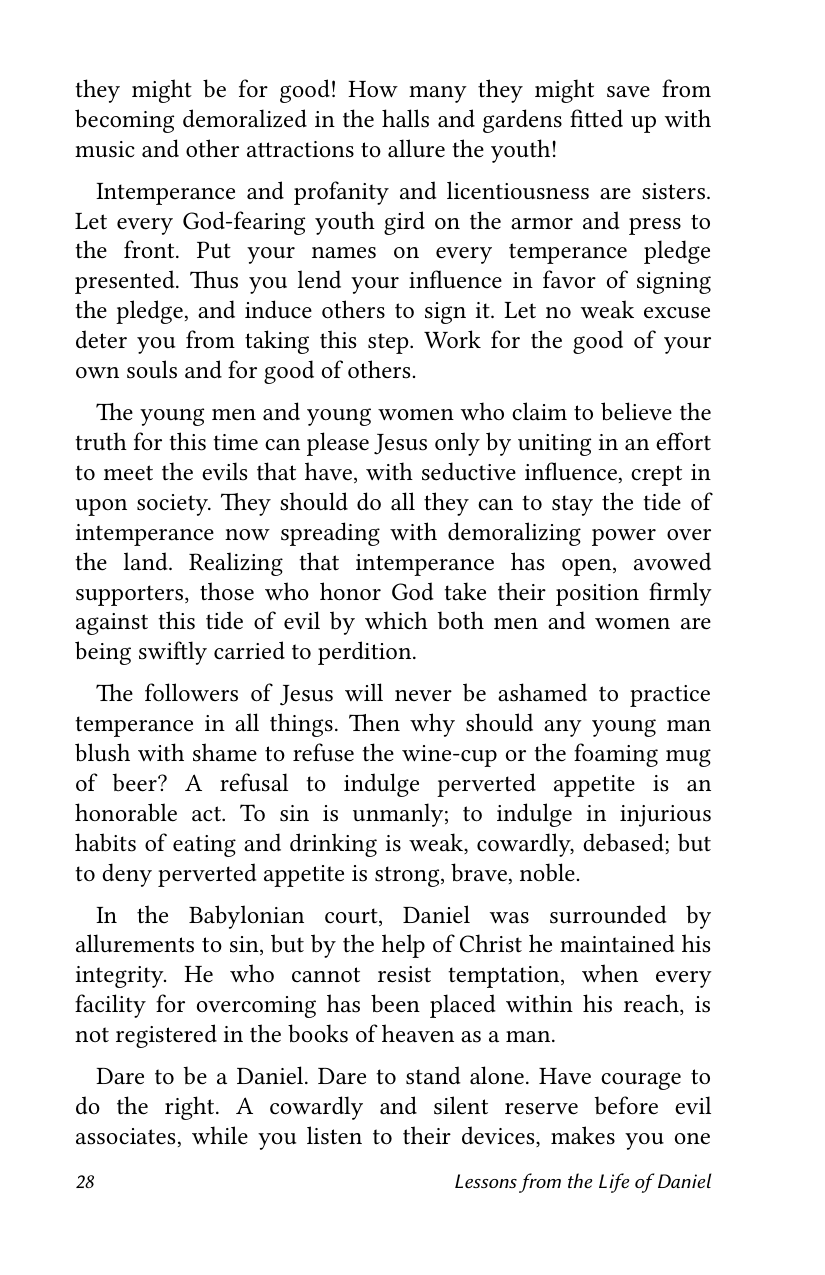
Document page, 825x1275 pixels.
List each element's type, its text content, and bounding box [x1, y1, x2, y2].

text The followers of Jesus will never be ashamed to practice temperance in all things. Then why should any young man blush with shame to refuse the wine-cup or the foaming mug of beer? A refusal to indulge perverted appetite is an honorable act. To sin is unmanly; to indulge in injurious habits of eating and drinking is weak, cowardly, debased; but to deny perverted appetite is strong, brave, noble. [75, 679, 712, 887]
text they might be for good! How many they might save from becoming demoralized in the halls and gardens fitted up with music and other attractions to allure the youth! [75, 75, 712, 163]
text The young men and young women who claim to believe the truth for this time can please Jesus only by uniting in an effort to meet the evils that have, with seductive influence, crept in upon society. They should do all they can to stay the tide of intemperance now spreading with demoralizing power over the land. Realizing that intemperance has open, avowed supporters, those who honor God take their position firmly against this tide of evil by which both men and women are being swiftly carried to perdition. [75, 398, 712, 666]
text Dare to be a Daniel. Dare to stand alone. Have courage to do the right. A cowardly and silent reserve before evil associates, while you listen to their devices, makes you one [75, 1062, 712, 1151]
text Intemperance and profanity and licentiousness are sisters. Let every God-fearing youth gird on the armor and press to the front. Put your names on every temperance pledge presented. Thus you lend your influence in favor of signing the pledge, and induce others to sign it. Let no weak excuse deter you from taking this step. Work for the good of your own souls and for good of others. [75, 177, 712, 385]
text In the Babylonian court, Daniel was surrounded by allurements to sin, but by the help of Christ he maintained his integrity. He who cannot resist temptation, when every facility for overcoming has been placed within his reach, is not registered in the books of heaven as a man. [75, 901, 712, 1049]
